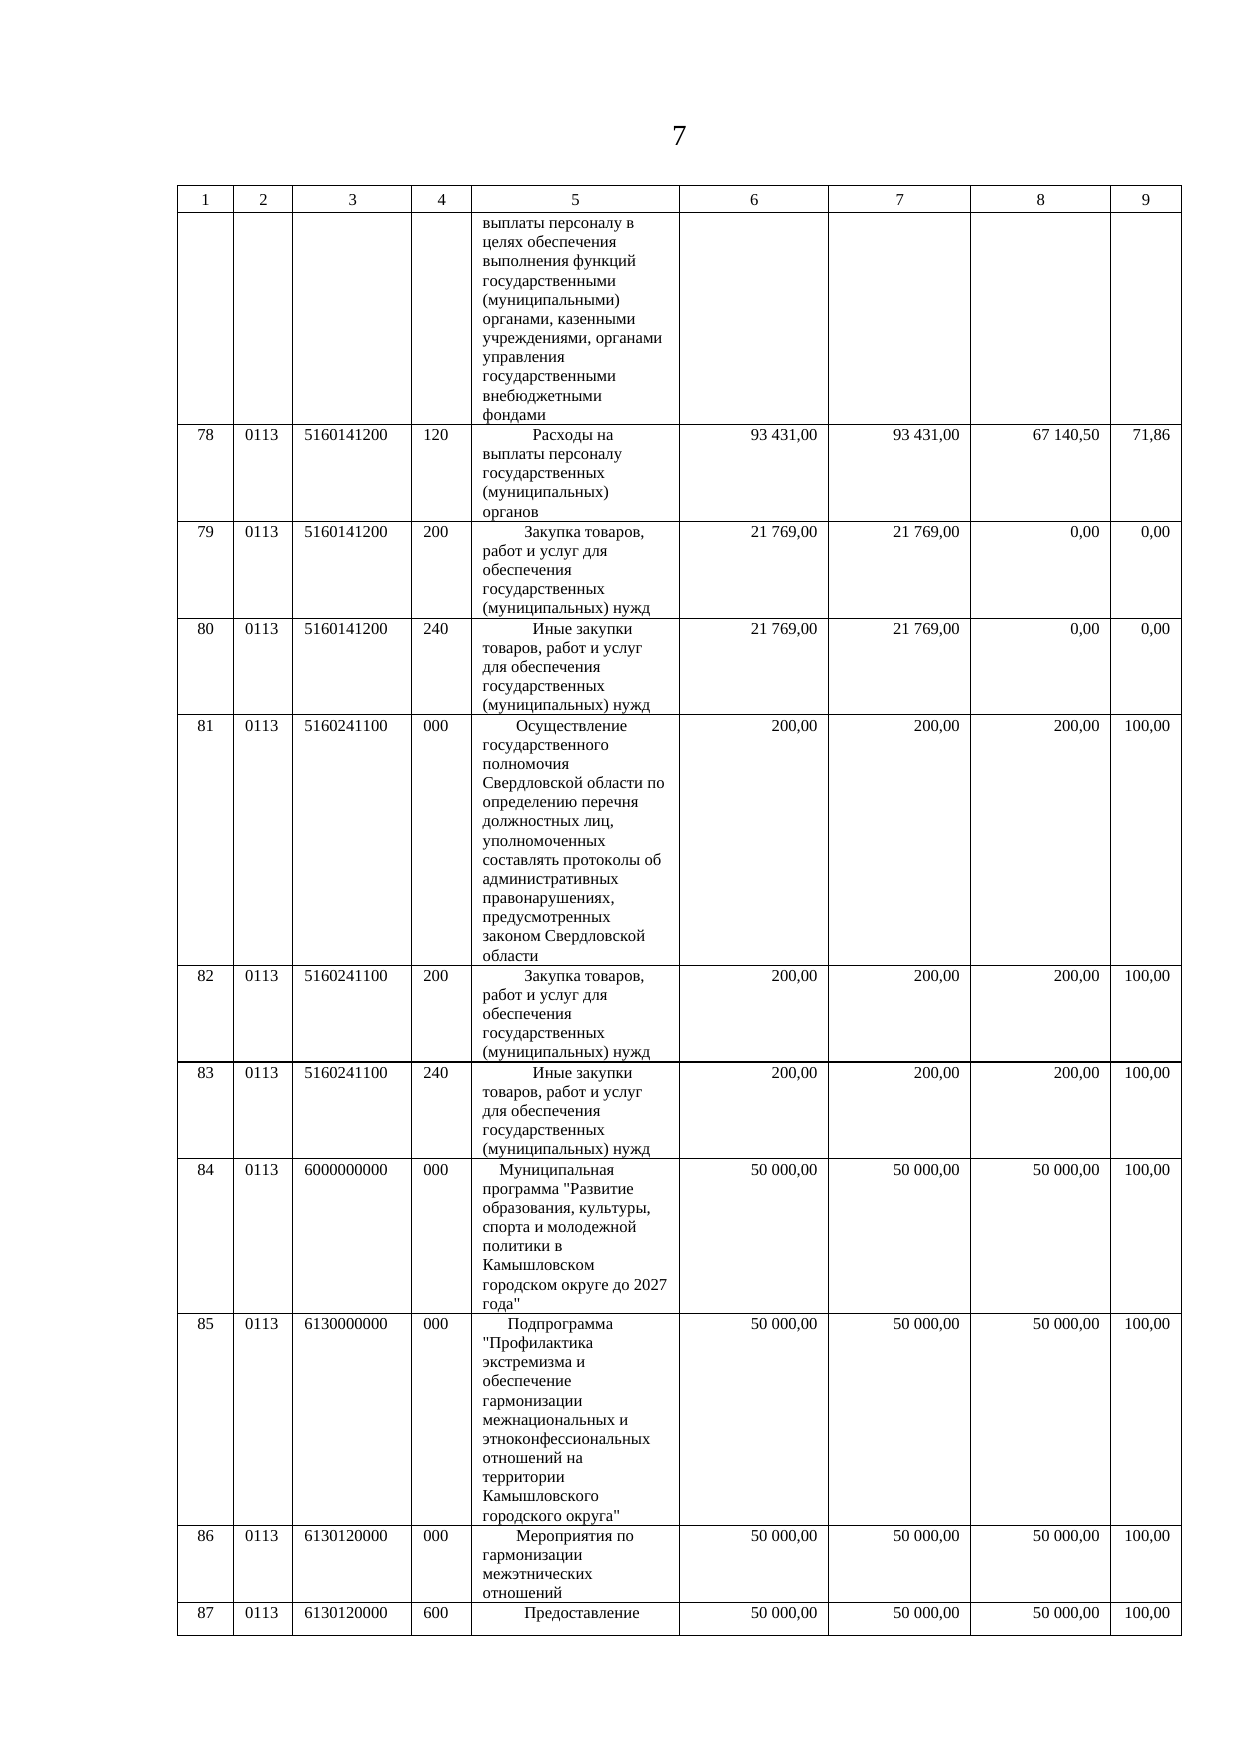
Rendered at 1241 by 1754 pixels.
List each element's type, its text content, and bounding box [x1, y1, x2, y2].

table_cell Муниципальная программа "Развитие образования, культуры, спорта и молодежной политики в Камышловском городском округе до 2027 года" [472, 1159, 679, 1313]
table_cell 21 769,00 [829, 619, 970, 714]
table_cell 200,00 [829, 715, 970, 964]
table_cell 100,00 [1111, 1159, 1181, 1313]
table_cell 200,00 [971, 1063, 1110, 1158]
table_cell 100,00 [1111, 715, 1181, 964]
table_cell [412, 213, 471, 424]
table_cell 0113 [234, 1603, 292, 1635]
table_cell 600 [412, 1603, 471, 1635]
table_cell 5160241100 [293, 715, 411, 964]
table_cell 21 769,00 [680, 522, 828, 617]
table_cell 6130000000 [293, 1314, 411, 1524]
table_cell 78 [178, 425, 233, 521]
table_cell 200,00 [680, 966, 828, 1061]
table_cell 50 000,00 [971, 1603, 1110, 1635]
table_cell 0113 [234, 522, 292, 617]
table_cell 50 000,00 [680, 1159, 828, 1313]
table_cell 21 769,00 [680, 619, 828, 714]
table_cell 6130120000 [293, 1603, 411, 1635]
table_cell 50 000,00 [680, 1526, 828, 1602]
table_cell 6000000000 [293, 1159, 411, 1313]
table_cell 200 [412, 522, 471, 617]
table_cell 200,00 [680, 715, 828, 964]
table_cell [829, 213, 970, 424]
table_cell Иные закупки товаров, работ и услуг для обеспечения государственных (муниципальных) нужд [472, 1063, 679, 1158]
table_cell 0113 [234, 715, 292, 964]
table_cell 83 [178, 1063, 233, 1158]
table_cell 0,00 [971, 522, 1110, 617]
table_cell Закупка товаров, работ и услуг для обеспечения государственных (муниципальных) нужд [472, 966, 679, 1061]
table_cell [293, 213, 411, 424]
table_cell 200,00 [680, 1063, 828, 1158]
table_cell [178, 213, 233, 424]
table_header 9 [1111, 186, 1181, 212]
table_cell 5160241100 [293, 1063, 411, 1158]
table_cell 240 [412, 619, 471, 714]
table_cell [971, 213, 1110, 424]
table_cell 100,00 [1111, 966, 1181, 1061]
table_cell 000 [412, 715, 471, 964]
table_cell 84 [178, 1159, 233, 1313]
table_cell выплаты персоналу в целях обеспечения выполнения функций государственными (муниципальными) органами, казенными учреждениями, органами управления государственными внебюджетными фондами [472, 213, 679, 424]
table_cell 5160241100 [293, 966, 411, 1061]
table_cell 50 000,00 [680, 1603, 828, 1635]
table_header 3 [293, 186, 411, 212]
table_cell 120 [412, 425, 471, 521]
table_cell [680, 213, 828, 424]
table_cell 100,00 [1111, 1314, 1181, 1524]
table_header 7 [829, 186, 970, 212]
table_cell 6130120000 [293, 1526, 411, 1602]
table_cell 0113 [234, 1526, 292, 1602]
table_cell 5160141200 [293, 425, 411, 521]
table_cell 21 769,00 [829, 522, 970, 617]
table_cell 67 140,50 [971, 425, 1110, 521]
table_cell 79 [178, 522, 233, 617]
table_cell 000 [412, 1159, 471, 1313]
table_cell Закупка товаров, работ и услуг для обеспечения государственных (муниципальных) нужд [472, 522, 679, 617]
table_cell 81 [178, 715, 233, 964]
table_cell 200 [412, 966, 471, 1061]
table_cell 100,00 [1111, 1526, 1181, 1602]
table_cell 50 000,00 [829, 1526, 970, 1602]
table_cell 200,00 [971, 966, 1110, 1061]
table_header 8 [971, 186, 1110, 212]
table_cell 93 431,00 [680, 425, 828, 521]
table_cell 86 [178, 1526, 233, 1602]
table_header 2 [234, 186, 292, 212]
table_cell 100,00 [1111, 1063, 1181, 1158]
table_cell 71,86 [1111, 425, 1181, 521]
table_cell 100,00 [1111, 1603, 1181, 1635]
table_cell 50 000,00 [971, 1314, 1110, 1524]
table_cell 0113 [234, 619, 292, 714]
table_cell 0113 [234, 1063, 292, 1158]
table_cell 0,00 [971, 619, 1110, 714]
table_cell 87 [178, 1603, 233, 1635]
table_cell 0113 [234, 1314, 292, 1524]
table_cell 50 000,00 [971, 1526, 1110, 1602]
table_header 1 [178, 186, 233, 212]
table_header 4 [412, 186, 471, 212]
table_cell 82 [178, 966, 233, 1061]
table_cell 200,00 [971, 715, 1110, 964]
table_cell 200,00 [829, 1063, 970, 1158]
table_header 6 [680, 186, 828, 212]
table_cell 0,00 [1111, 522, 1181, 617]
table_cell 5160141200 [293, 619, 411, 714]
table_cell 240 [412, 1063, 471, 1158]
table_cell 50 000,00 [829, 1314, 970, 1524]
table_cell 0,00 [1111, 619, 1181, 714]
table_cell 5160141200 [293, 522, 411, 617]
table_cell 0113 [234, 966, 292, 1061]
table_cell 0113 [234, 425, 292, 521]
table_cell Предоставление [472, 1603, 679, 1635]
table_cell Мероприятия по гармонизации межэтнических отношений [472, 1526, 679, 1602]
table_cell 80 [178, 619, 233, 714]
table_cell Расходы на выплаты персоналу государственных (муниципальных) органов [472, 425, 679, 521]
table_cell 000 [412, 1314, 471, 1524]
table_cell 85 [178, 1314, 233, 1524]
table_cell 50 000,00 [829, 1603, 970, 1635]
table_cell 50 000,00 [680, 1314, 828, 1524]
table_cell Иные закупки товаров, работ и услуг для обеспечения государственных (муниципальных) нужд [472, 619, 679, 714]
table_cell 000 [412, 1526, 471, 1602]
table_cell Подпрограмма "Профилактика экстремизма и обеспечение гармонизации межнациональных и этноконфессиональных отношений на территории Камышловского городского округа" [472, 1314, 679, 1524]
table_header 5 [472, 186, 679, 212]
table_cell [1111, 213, 1181, 424]
table_cell 50 000,00 [829, 1159, 970, 1313]
table_cell 0113 [234, 1159, 292, 1313]
table_cell [234, 213, 292, 424]
table_cell 200,00 [829, 966, 970, 1061]
table_cell 93 431,00 [829, 425, 970, 521]
table_cell 50 000,00 [971, 1159, 1110, 1313]
table_cell Осуществление государственного полномочия Свердловской области по определению перечня должностных лиц, уполномоченных составлять протоколы об административных правонарушениях, предусмотренных законом Свердловской области [472, 715, 679, 964]
